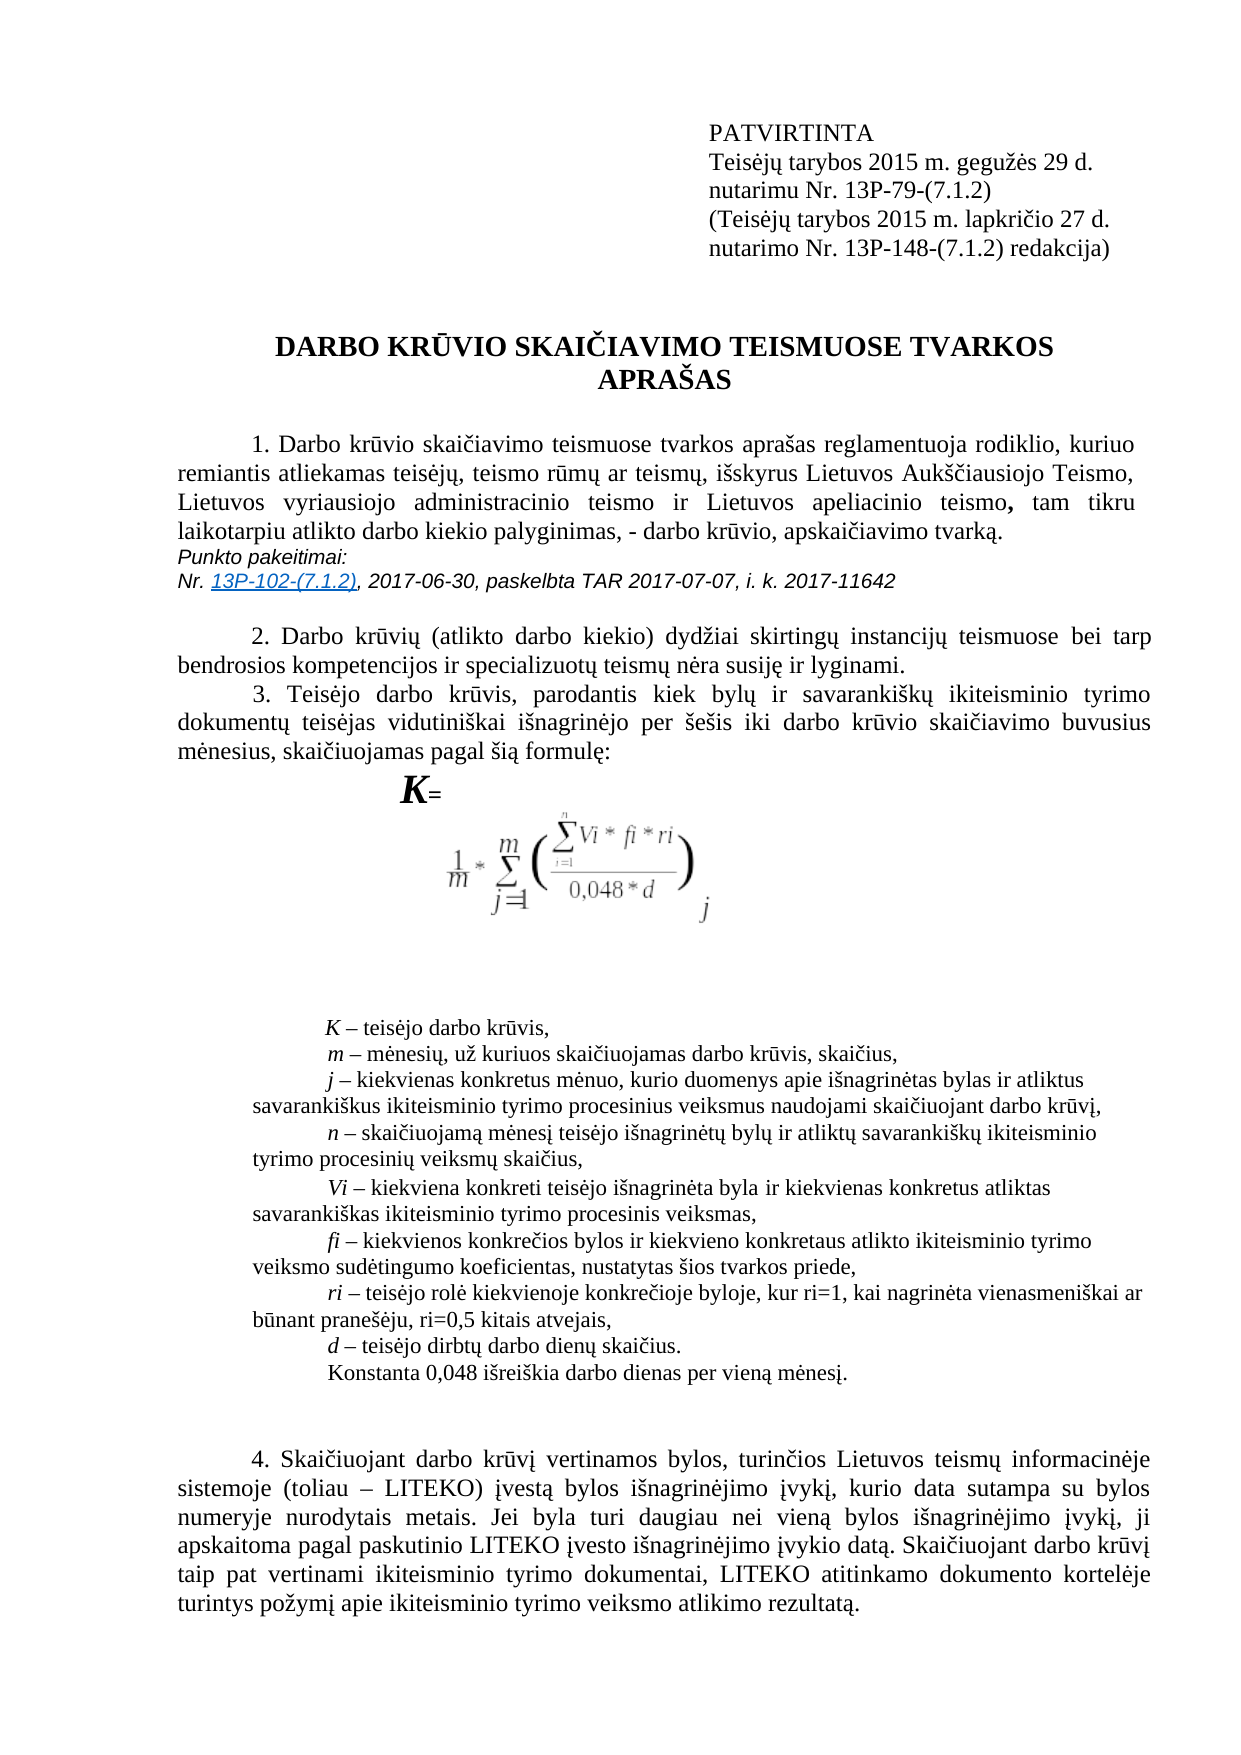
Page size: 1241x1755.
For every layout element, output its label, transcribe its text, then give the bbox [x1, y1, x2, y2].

text Nr. 13P-102-(7.1.2), 2017-06-30, paskelbta TAR 2017-07-07, i. k. 2017-11642 [177, 568, 1152, 592]
subtitle Konstanta 0,048 išreiškia darbo dienas per vieną mėnesį. [252, 1358, 1152, 1385]
text 4. Skaičiuojant darbo krūvį vertinamos bylos, turinčios Lietuvos teismų informacinėje sistemoje (toliau – LITEKO) įvestą bylos išnagrinėjimo įvykį, kurio data sutampa su bylos numeryje nurodytais metais. Jei byla turi daugiau nei vieną bylos išnagrinėjimo įvykį, ji apskaitoma pagal paskutinio LITEKO įvesto išnagrinėjimo įvykio datą. Skaičiuojant darbo krūvį taip pat vertinami ikiteisminio tyrimo dokumentai, LITEKO atitinkamo dokumento kortelėje turintys požymį apie ikiteisminio tyrimo veiksmo atlikimo rezultatą. [177, 1444, 1152, 1617]
text 3. Teisėjo darbo krūvis, parodantis kiek bylų ir savarankiškų ikiteisminio tyrimo dokumentų teisėjas vidutiniškai išnagrinėjo per šešis iki darbo krūvio skaičiavimo buvusius mėnesius, skaičiuojamas pagal šią formulę: [177, 679, 1152, 765]
text 1. Darbo krūvio skaičiavimo teismuose tvarkos aprašas reglamentuoja rodiklio, kuriuo remiantis atliekamas teisėjų, teismo rūmų ar teismų, išskyrus Lietuvos Aukščiausiojo Teismo, Lietuvos vyriausiojo administracinio teismo ir Lietuvos apeliacinio teismo, tam tikru laikotarpiu atlikto darbo kiekio palyginimas, - darbo krūvio, apskaičiavimo tvarką. [177, 429, 1135, 544]
text n – skaičiuojamą mėnesį teisėjo išnagrinėtų bylų ir atliktų savarankiškų ikiteisminio tyrimo procesinių veiksmų skaičius, [252, 1119, 1152, 1172]
text Teisėjų tarybos 2015 m. gegužės 29 d. [709, 147, 1152, 176]
text aprašas [177, 362, 1152, 396]
text darbo krūvio skaičiavimo teismuose tvarkos [177, 329, 1152, 362]
text nutarimo Nr. 13P-148-(7.1.2) redakcija) [709, 233, 1152, 262]
text K= [325, 765, 1152, 927]
text K – teisėjo darbo krūvis, [325, 1013, 1152, 1040]
text Vi – kiekviena konkreti teisėjo išnagrinėta byla ir kiekvienas konkretus atliktas savarankiškas ikiteisminio tyrimo procesinis veiksmas, [252, 1172, 1152, 1227]
text 2. Darbo krūvių (atlikto darbo kiekio) dydžiai skirtingų instancijų teismuose bei tarp bendrosios kompetencijos ir specializuotų teismų nėra susiję ir lyginami. [177, 621, 1152, 679]
text Punkto pakeitimai: [177, 544, 1152, 568]
text fi – kiekvienos konkrečios bylos ir kiekvieno konkretaus atlikto ikiteisminio tyrimo veiksmo sudėtingumo koeficientas, nustatytas šios tvarkos priede, [252, 1227, 1152, 1279]
text j – kiekvienas konkretus mėnuo, kurio duomenys apie išnagrinėtas bylas ir atliktus savarankiškus ikiteisminio tyrimo procesinius veiksmus naudojami skaičiuojant darbo krūvį, [252, 1066, 1152, 1119]
text Patvirtinta [709, 118, 1152, 147]
text (Teisėjų tarybos 2015 m. lapkričio 27 d. [709, 204, 1152, 233]
text ri – teisėjo rolė kiekvienoje konkrečioje byloje, kur ri=1, kai nagrinėta vienasmeniškai ar būnant pranešėju, ri=0,5 kitais atvejais, [252, 1279, 1152, 1332]
text nutarimu Nr. 13P-79-(7.1.2) [709, 176, 1152, 204]
text d – teisėjo dirbtų darbo dienų skaičius. [252, 1332, 1152, 1358]
text m – mėnesių, už kuriuos skaičiuojamas darbo krūvis, skaičius, [252, 1040, 1152, 1066]
